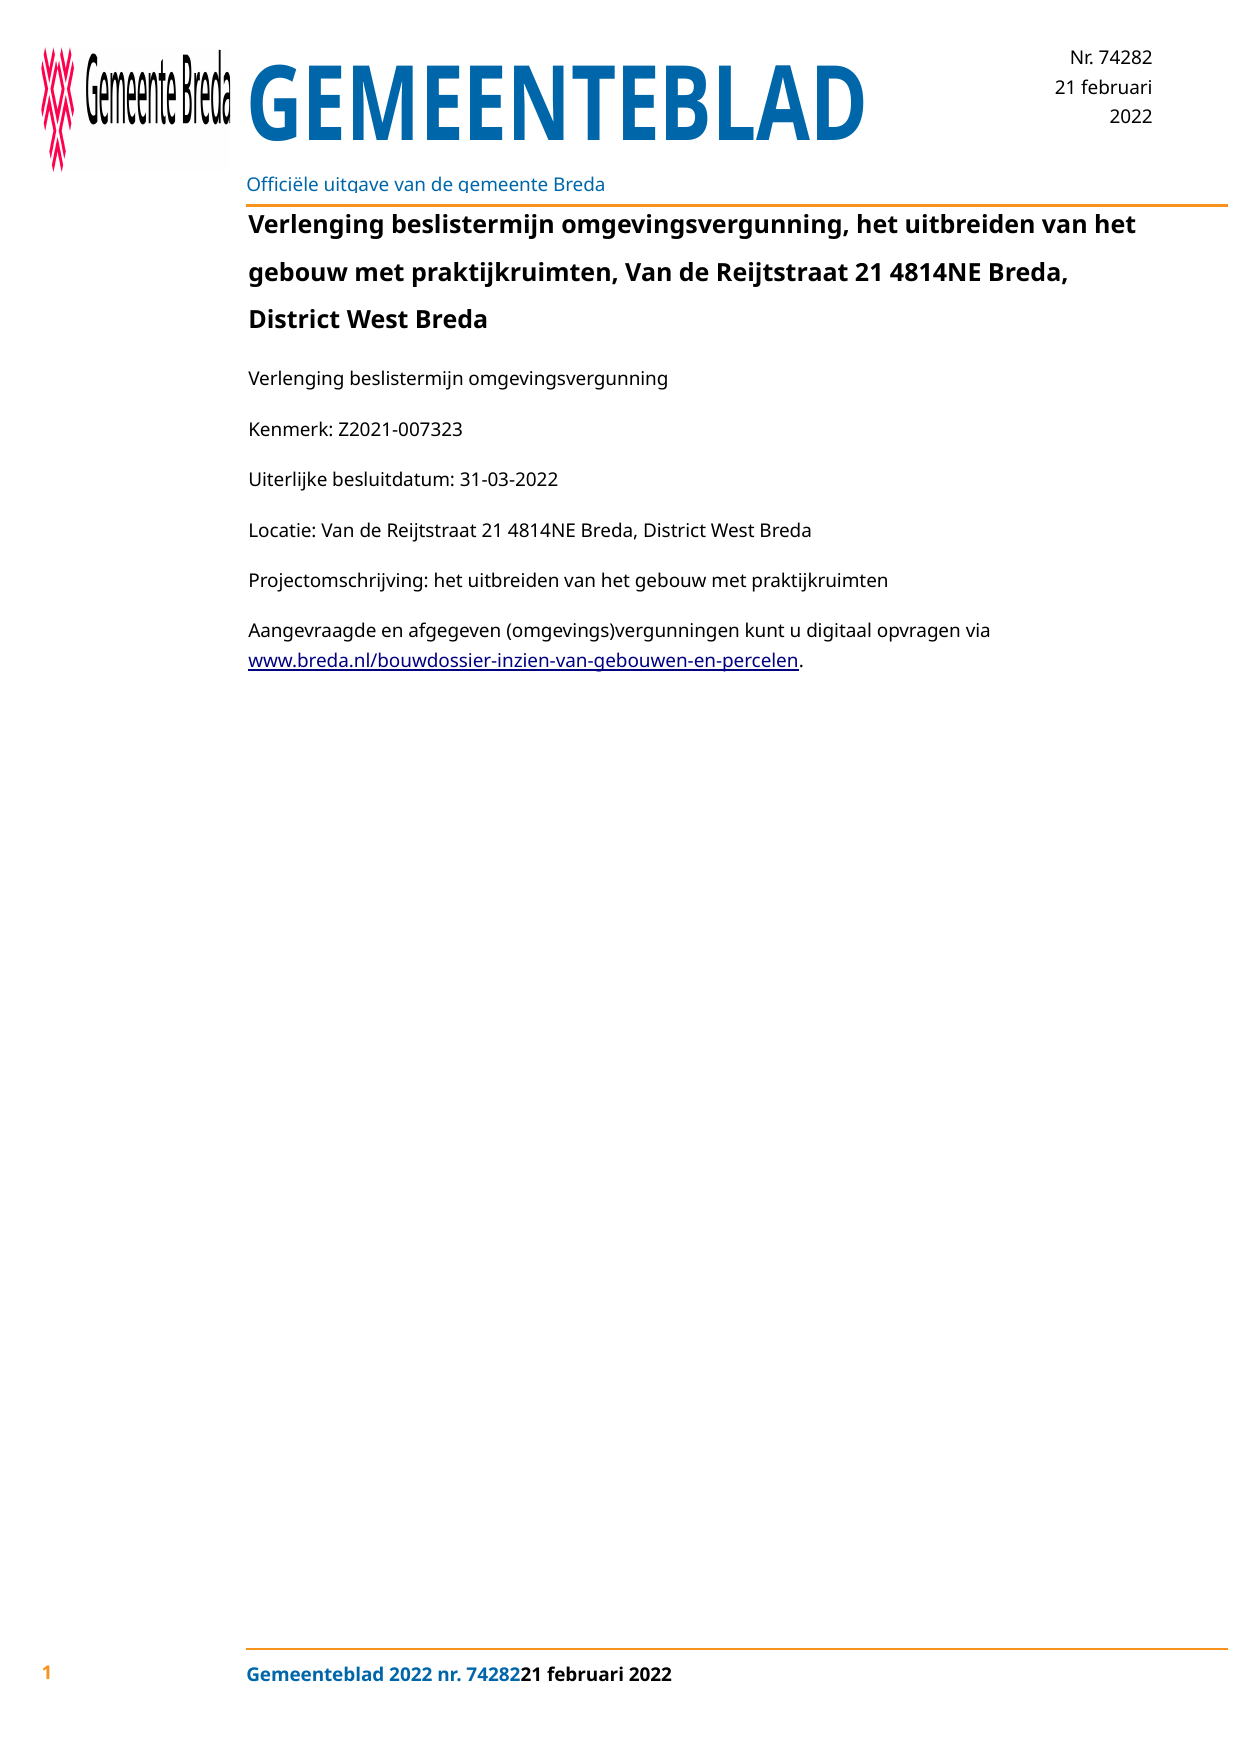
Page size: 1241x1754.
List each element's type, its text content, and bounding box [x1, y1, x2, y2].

text Locatie: Van de Reijtstraat 21 4814NE Breda, District West Breda [248, 517, 1152, 542]
text Verlenging beslistermijn omgevingsvergunning [248, 366, 1152, 391]
picture [41, 47, 231, 172]
text Projectomschrijving: het uitbreiden van het gebouw met praktijkruimten [248, 567, 1152, 593]
text Aangevraagde en afgegeven (omgevings)vergunningen kunt u digitaal opvragen via www.breda.nl/bouwdossier-inzien-van-gebouwen-en-percelen. [248, 618, 1152, 673]
text Kenmerk: Z2021-007323 [248, 416, 1152, 442]
text Verlenging beslistermijn omgevingsvergunning, het uitbreiden van het gebouw met praktijkruimten, Van de Reijtstraat 21 4814NE Breda, District West Breda [248, 207, 1152, 336]
text Uiterlijke besluitdatum: 31-03-2022 [248, 466, 1152, 492]
